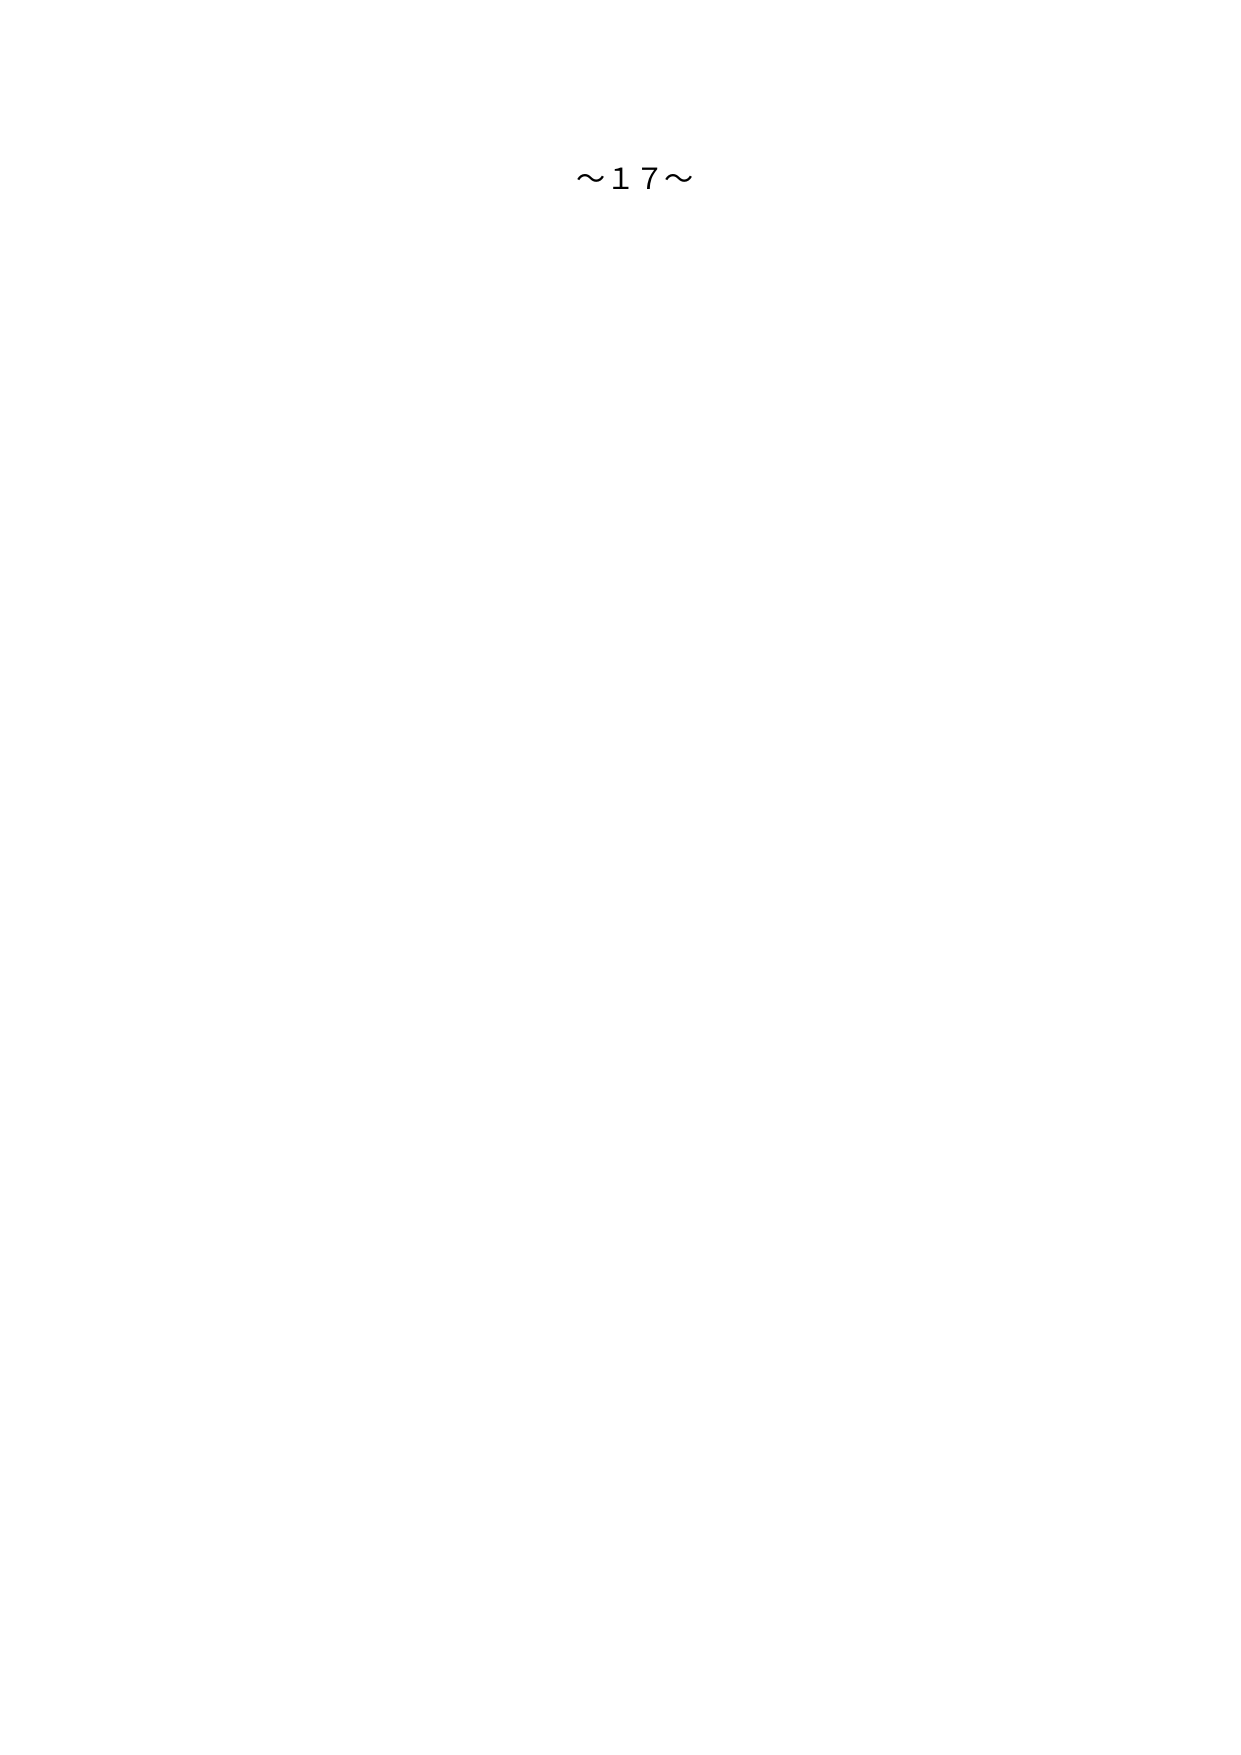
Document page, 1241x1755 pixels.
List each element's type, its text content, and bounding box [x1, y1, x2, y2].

text ～１７～ [89, 155, 1181, 198]
